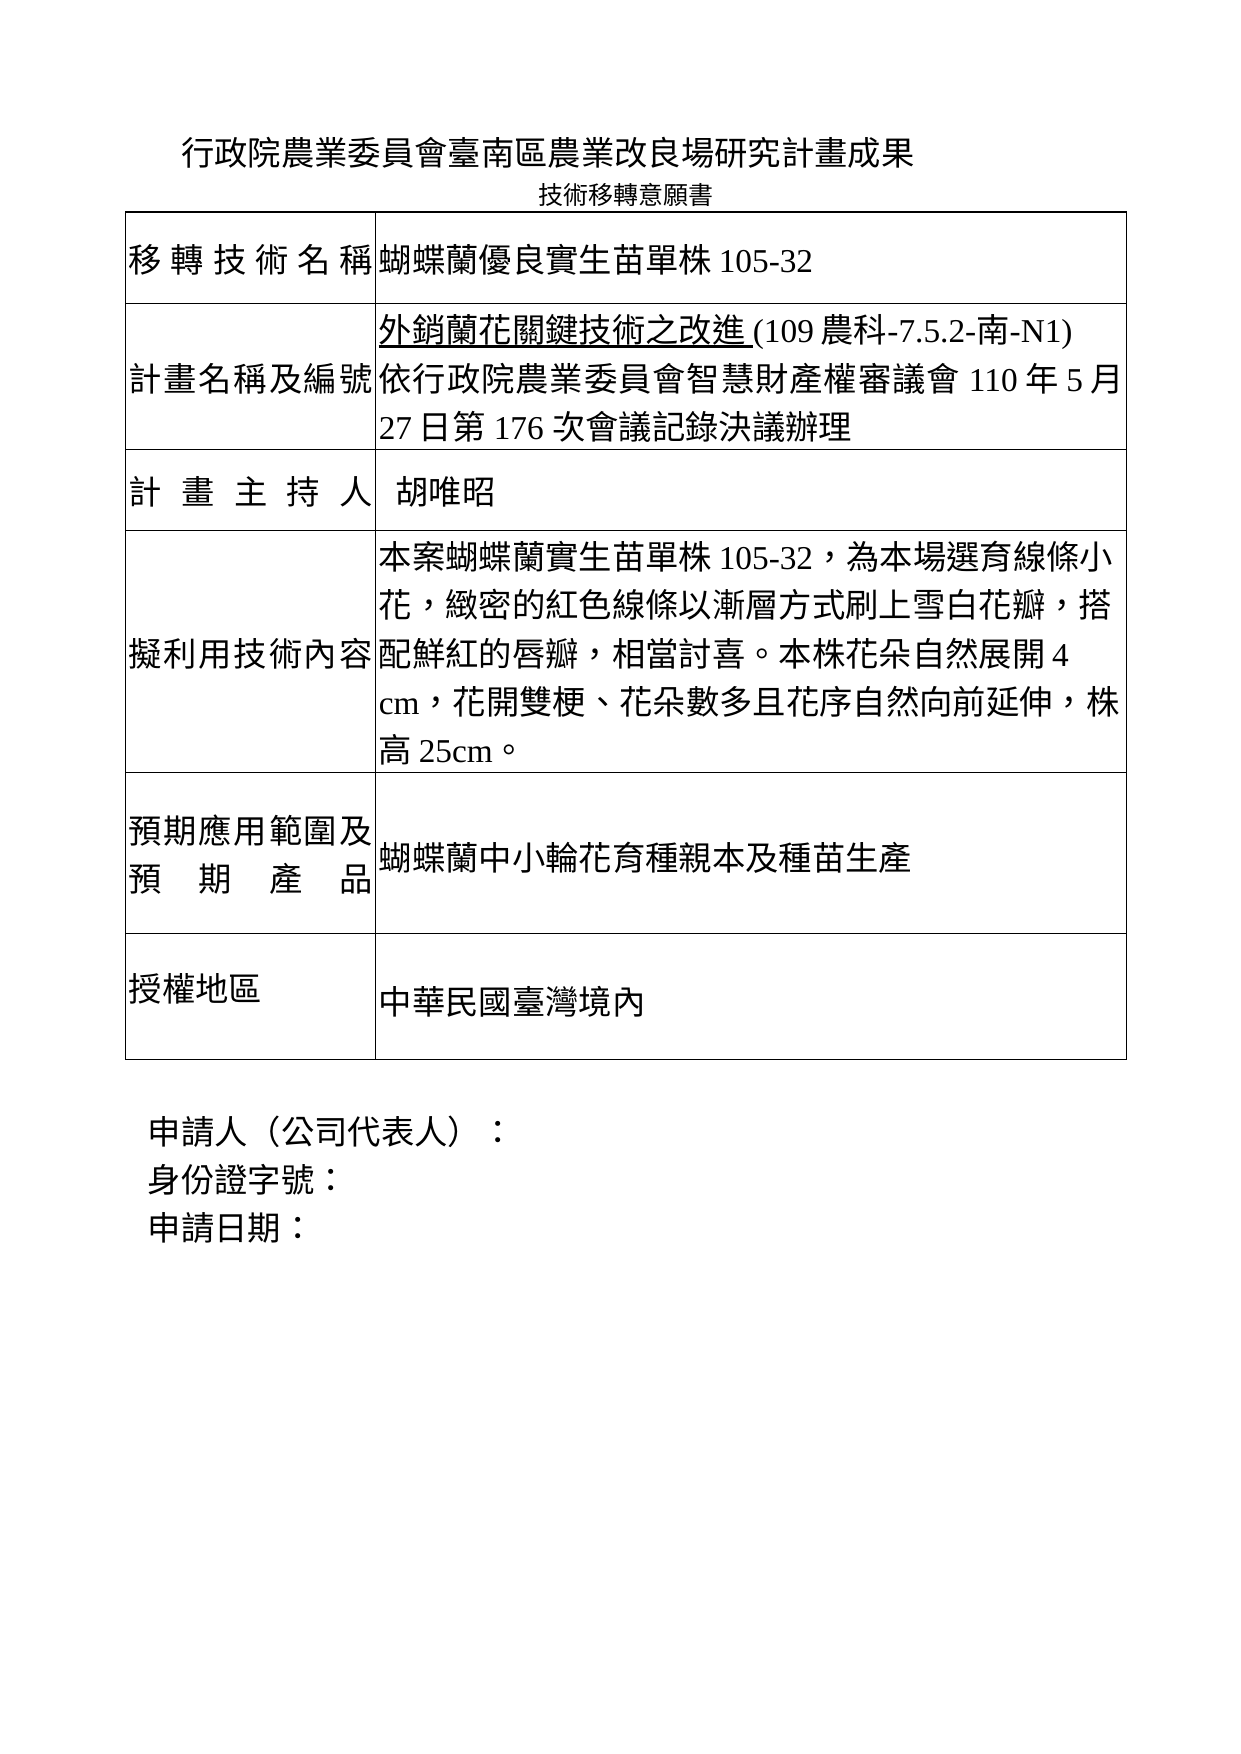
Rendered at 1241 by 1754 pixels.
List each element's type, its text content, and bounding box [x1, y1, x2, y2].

table_cell 擬利用技術內容 [126, 531, 375, 772]
text 身份證字號： [148, 1154, 1104, 1202]
table_cell 蝴蝶蘭中小輪花育種親本及種苗生產 [376, 773, 1126, 933]
table_cell 本案蝴蝶蘭實生苗單株105-32，為本場選育線條小花，緻密的紅色線條以漸層方式刷上雪白花瓣，搭配鮮紅的唇瓣，相當討喜。本株花朵自然展開4 cm，花開雙梗、花朵數多且花序自然向前延伸，株高25cm。 [376, 531, 1126, 772]
table_cell 計畫名稱及編號 [126, 304, 375, 449]
table_cell 中華民國臺灣境內 [376, 934, 1126, 1059]
table_header 蝴蝶蘭優良實生苗單株105-32 [376, 213, 1126, 303]
text 技術移轉意願書 [148, 175, 1104, 211]
table_cell 胡唯昭 [376, 450, 1126, 530]
text 申請日期： [148, 1202, 1104, 1250]
table_cell 計畫主持人 [126, 450, 375, 530]
table_cell 授權地區 [126, 934, 375, 1059]
table_cell 外銷蘭花關鍵技術之改進 (109農科-7.5.2-南-N1) 依行政院農業委員會智慧財產權審議會110年5月27日第 176 次會議記錄決議辦理 [376, 304, 1126, 449]
text 行政院農業委員會臺南區農業改良場研究計畫成果 [148, 127, 1104, 175]
table_cell 預期應用範圍及預期產品 [126, 773, 375, 933]
text 申請人（公司代表人）： [148, 1105, 1104, 1154]
table_header 移轉技術名稱 [126, 213, 375, 303]
